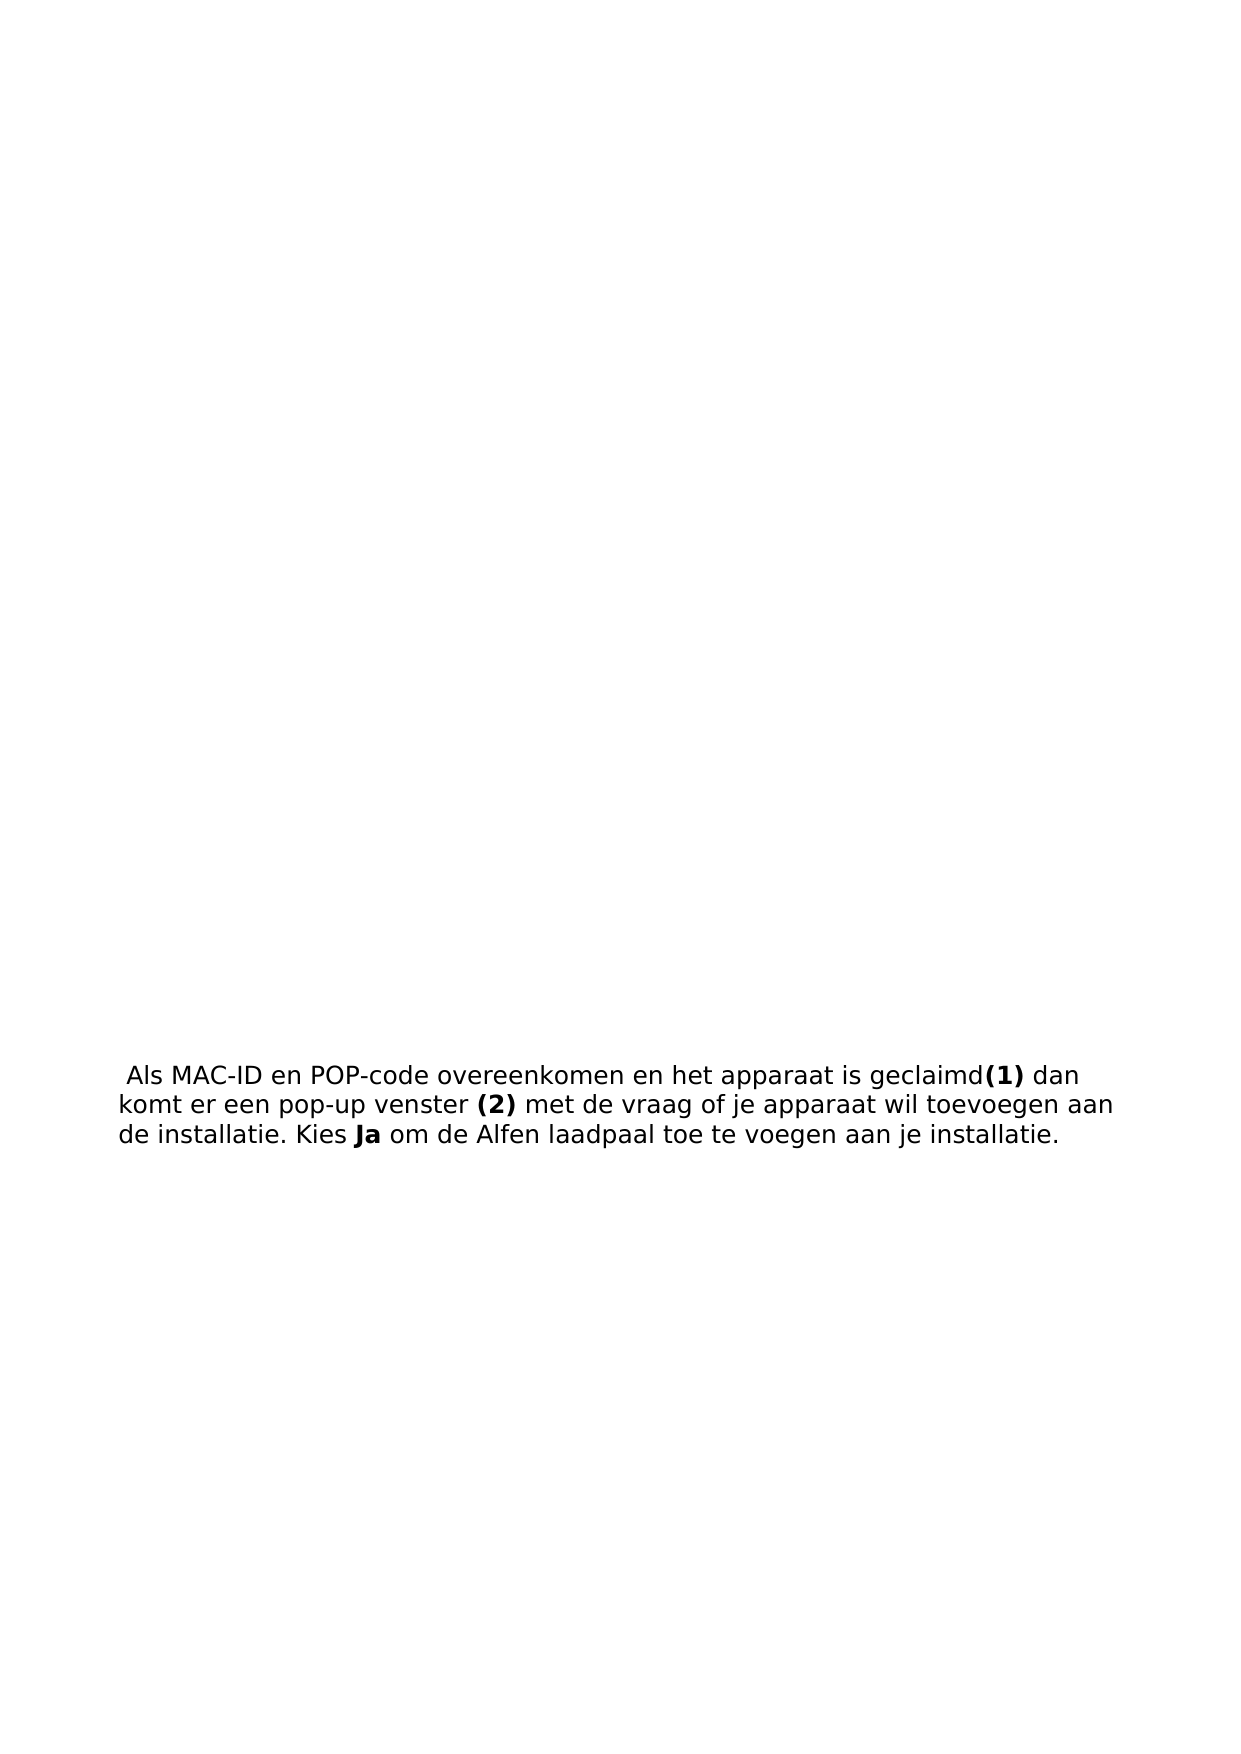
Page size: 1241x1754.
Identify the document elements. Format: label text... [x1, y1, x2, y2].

text Als MAC-ID en POP-code overeenkomen en het apparaat is geclaimd(1) dan komt er een pop-up venster (2) met de vraag of je apparaat wil toevoegen aan de installatie. Kies Ja om de Alfen laadpaal toe te voegen aan je installatie. [118, 118, 1122, 1149]
